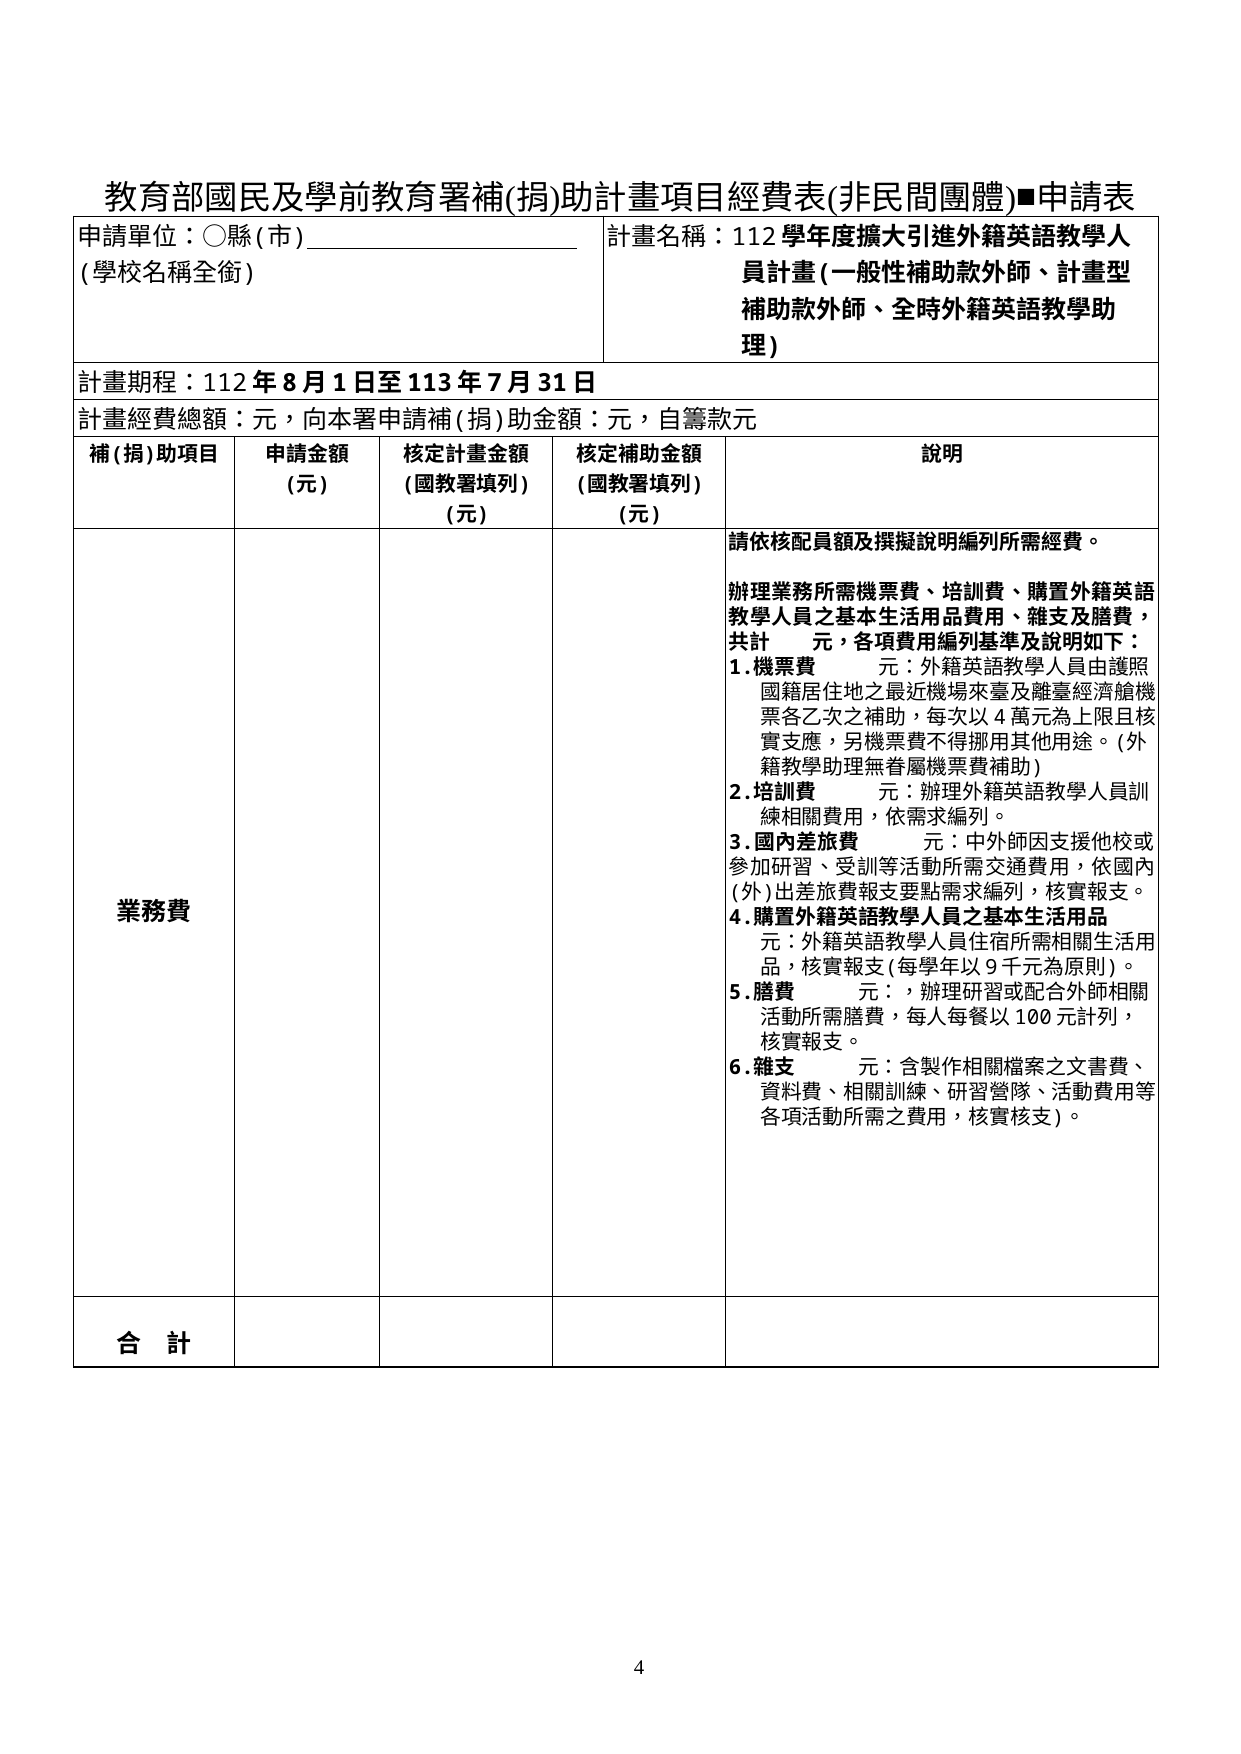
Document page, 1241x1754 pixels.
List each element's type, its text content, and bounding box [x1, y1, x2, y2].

table_cell 補(捐)助項目 [74, 437, 234, 528]
table_cell [380, 1297, 552, 1366]
table_cell [726, 1297, 1158, 1366]
table_cell [235, 1297, 379, 1366]
table_cell 說明 [726, 437, 1158, 528]
table_cell 核定補助金額 (國教署填列) (元) [553, 437, 725, 528]
table_cell [1159, 399, 1167, 436]
table_cell 申請金額 (元) [235, 437, 379, 528]
table_cell [1159, 1296, 1167, 1366]
table_cell [1159, 528, 1167, 1296]
table_cell [1159, 436, 1167, 528]
table_cell 核定計畫金額 (國教署填列) (元) [380, 437, 552, 528]
table_header 教育部國民及學前教育署補(捐)助計畫項目經費表(非民間團體)■申請表 [74, 91, 1167, 216]
table_cell 計畫經費總額：元，向本署申請補(捐)助金額：元，自籌款元 [74, 400, 1158, 436]
table_cell 計畫名稱：112學年度擴大引進外籍英語教學人員計畫(一般性補助款外師、計畫型補助款外師、全時外籍英語教學助理) [604, 217, 1158, 362]
table_cell 請依核配員額及撰擬說明編列所需經費。 辦理業務所需機票費、培訓費、購置外籍英語教學人員之基本生活用品費用、雜支及膳費，共計 元，各項費用編列基準及說明如下： 1.機票費 元：外籍英語教學人員由護照國籍居住地之最近機場來臺及離臺經濟艙機票各乙次之補助，每次以4萬元為上限且核實支應，另機票費不得挪用其他用途。(外籍教學助理無眷屬機票費補助) 2.培訓費 元：辦理外籍英語教學人員訓練相關費用，依需求編列。 3.國內差旅費 元：中外師因支援他校或參加研習、受訓等活動所需交通費用，依國內(外)出差旅費報支要點需求編列，核實報支。 4.購置外籍英語教學人員之基本生活用品 元：外籍英語教學人員住宿所需相關生活用品，核實報支(每學年以9千元為原則)。 5.膳費 元：，辦理研習或配合外師相關活動所需膳費，每人每餐以100元計列，核實報支。 6.雜支 元：含製作相關檔案之文書費、資料費、相關訓練、研習營隊、活動費用等各項活動所需之費用，核實核支)。 [726, 529, 1158, 1296]
table_cell 合 計 [74, 1297, 234, 1366]
table_cell 業務費 [74, 529, 234, 1296]
table_cell [1159, 362, 1167, 399]
table_cell [553, 1297, 725, 1366]
table_cell [1159, 216, 1167, 362]
table_cell [553, 529, 725, 1296]
table_cell [235, 529, 379, 1296]
table_cell 申請單位：○縣(市) (學校名稱全銜) [74, 217, 603, 362]
table_cell [380, 529, 552, 1296]
table_cell 計畫期程：112年8月1日至113年7月31日 [74, 363, 1158, 399]
